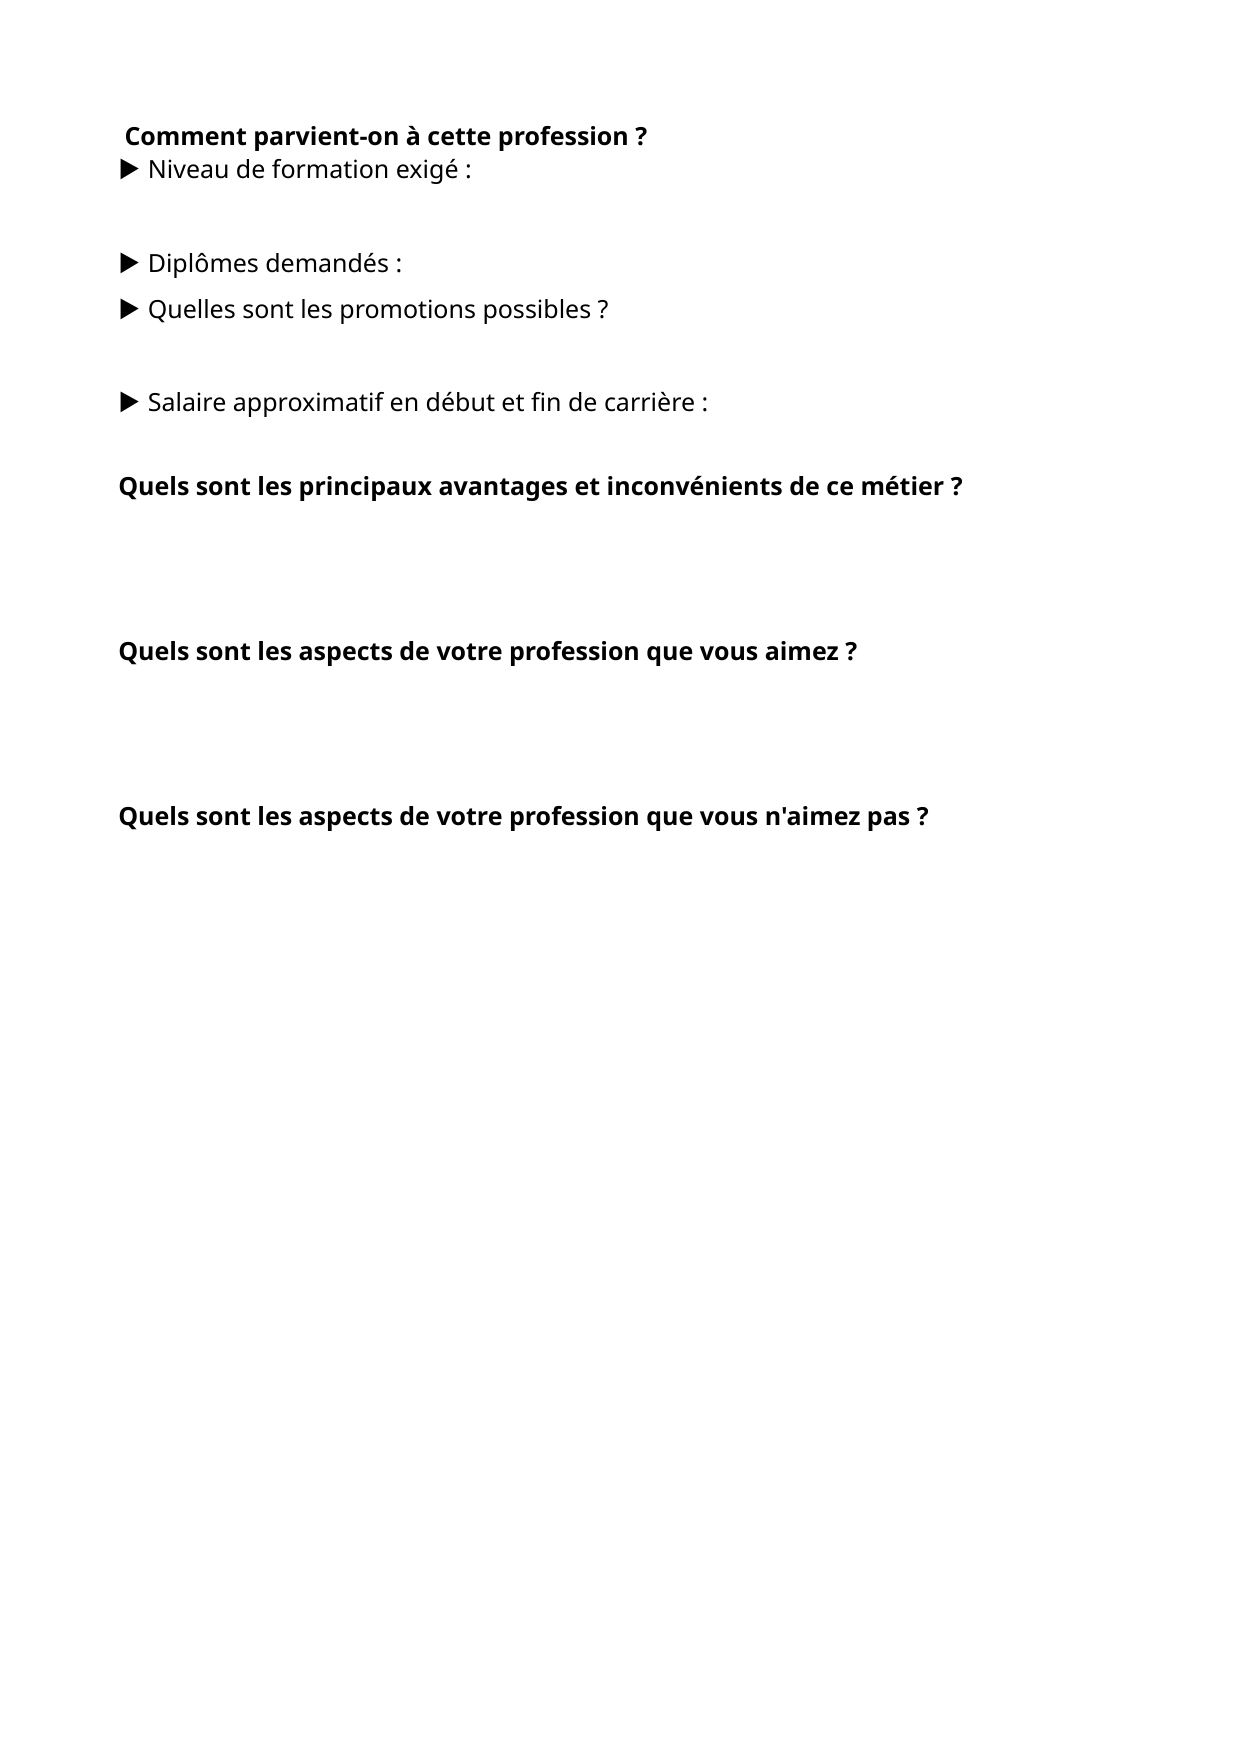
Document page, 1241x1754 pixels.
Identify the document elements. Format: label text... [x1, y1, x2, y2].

text Quels sont les aspects de votre profession que vous aimez ? [118, 634, 1122, 668]
text u Diplômes demandés : [118, 245, 1122, 279]
text Quels sont les principaux avantages et inconvénients de ce métier ? [118, 469, 1122, 503]
text Comment parvient-on à cette profession ? [118, 118, 1122, 152]
text Quels sont les aspects de votre profession que vous n'aimez pas ? [118, 798, 1122, 832]
text u Salaire approximatif en début et fin de carrière : [118, 385, 1122, 419]
text u Niveau de formation exigé : [118, 152, 1122, 186]
text u Quelles sont les promotions possibles ? [118, 292, 1122, 326]
